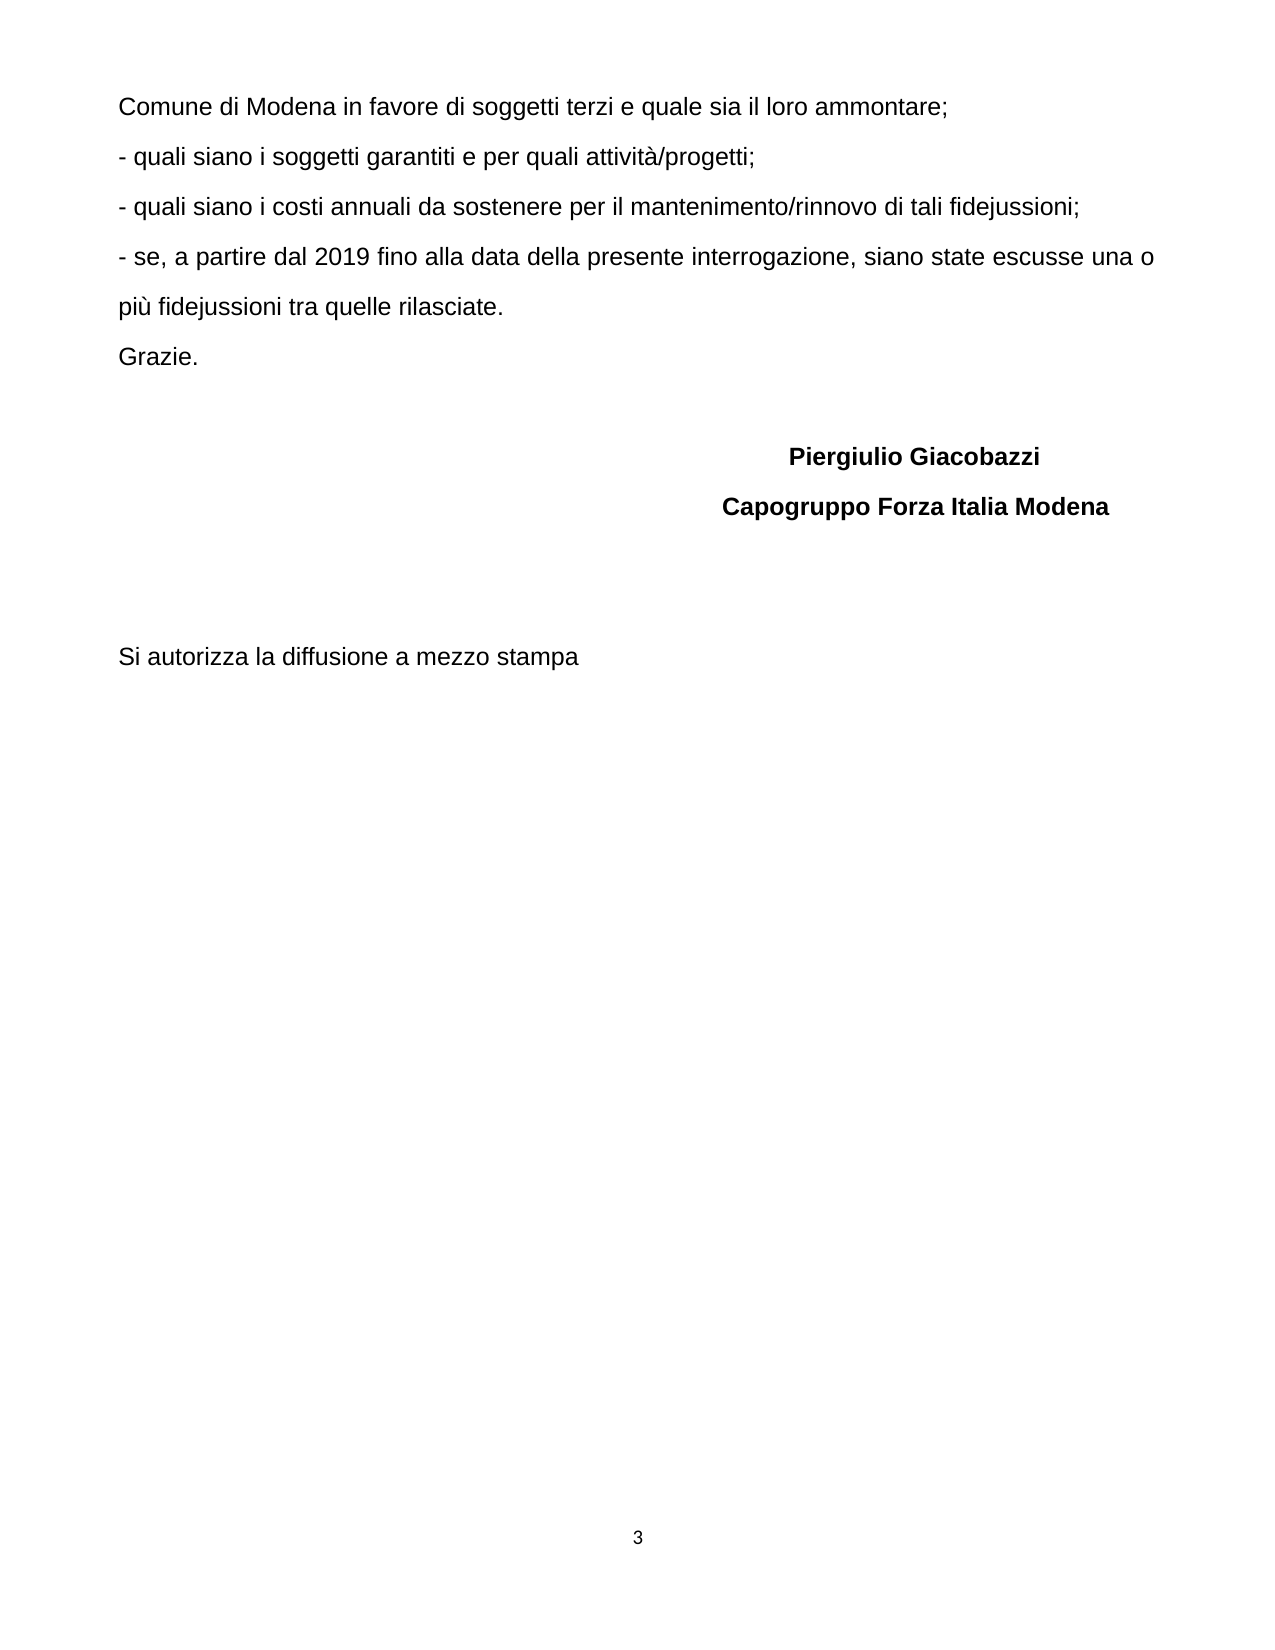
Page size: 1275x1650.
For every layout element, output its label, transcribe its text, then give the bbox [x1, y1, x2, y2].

text - se, a partire dal 2019 fino alla data della presente interrogazione, siano state escusse una o più fidejussioni tra quelle rilasciate. [118, 225, 1157, 325]
text Grazie. [118, 325, 1157, 375]
text Capogruppo Forza Italia Modena [118, 475, 1157, 525]
text Si autorizza la diffusione a mezzo stampa [118, 625, 1157, 675]
text - quali siano i costi annuali da sostenere per il mantenimento/rinnovo di tali fidejussioni; [118, 175, 1157, 225]
text - quali siano i soggetti garantiti e per quali attività/progetti; [118, 125, 1157, 175]
text Piergiulio Giacobazzi [118, 425, 1157, 475]
text Comune di Modena in favore di soggetti terzi e quale sia il loro ammontare; [118, 75, 1157, 125]
